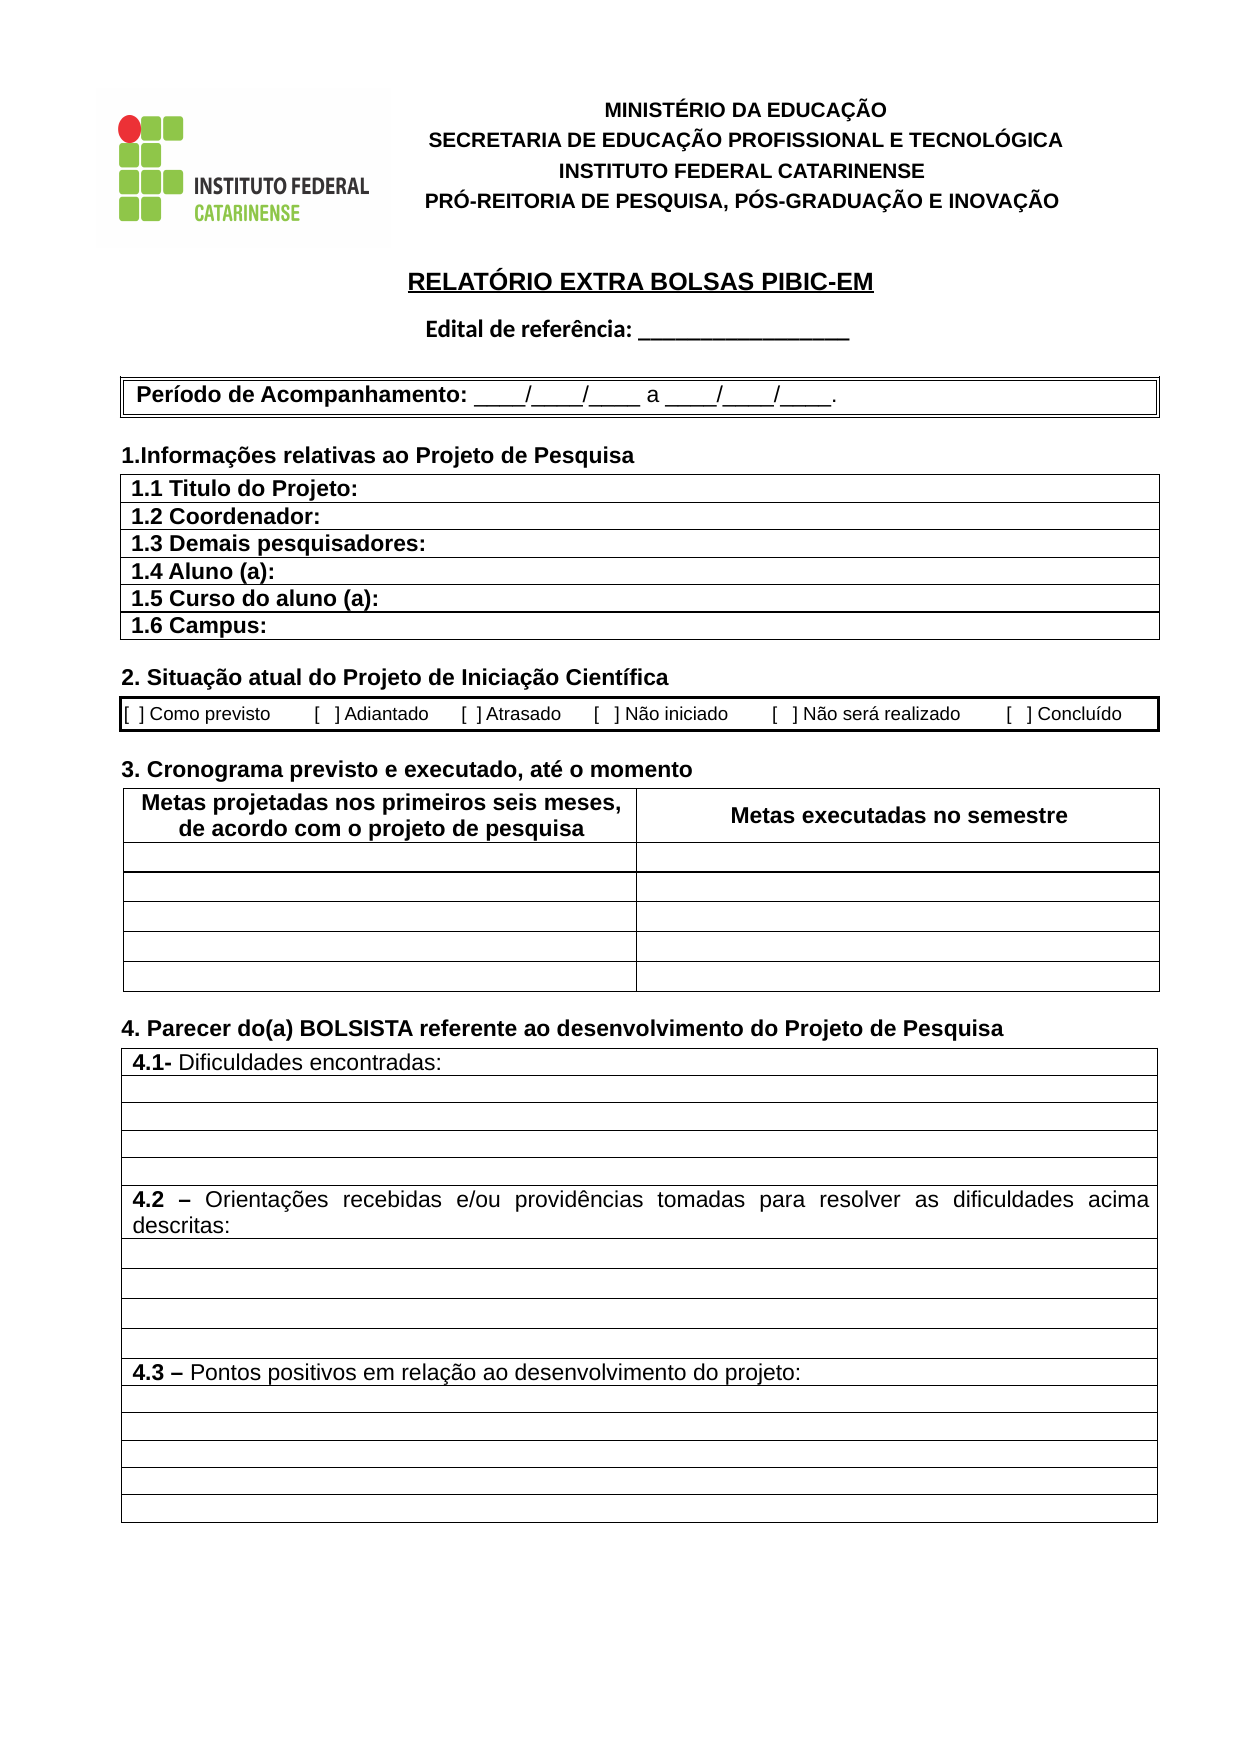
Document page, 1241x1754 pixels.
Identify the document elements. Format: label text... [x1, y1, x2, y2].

table_cell [124, 843, 636, 871]
text 3. Cronograma previsto e executado, até o momento [121, 756, 1163, 782]
table_cell 4.2 – Orientações recebidas e/ou providências tomadas para resolver as dificuldades acima descritas: [122, 1186, 1157, 1238]
table_header Metas executadas no semestre [637, 789, 1159, 842]
table_cell 1.2 Coordenador: [121, 503, 1159, 529]
table_cell [122, 1441, 1157, 1467]
table_header Metas projetadas nos primeiros seis meses, de acordo com o projeto de pesquisa [124, 789, 636, 842]
text 2. Situação atual do Projeto de Iniciação Científica [121, 663, 1163, 690]
table_header 4.1- Dificuldades encontradas: [122, 1049, 1157, 1075]
table_cell [122, 1269, 1157, 1298]
table_cell 1.5 Curso do aluno (a): [121, 585, 1159, 611]
table_cell [122, 1329, 1157, 1357]
table_cell [124, 962, 636, 991]
table_cell [637, 902, 1159, 931]
table_cell [122, 1103, 1157, 1130]
table_cell [124, 873, 636, 901]
text 4. Parecer do(a) BOLSISTA referente ao desenvolvimento do Projeto de Pesquisa [121, 1015, 1163, 1042]
text 1.Informações relativas ao Projeto de Pesquisa [121, 442, 1163, 468]
table_cell [637, 932, 1159, 961]
table_cell 1.6 Campus: [121, 613, 1159, 639]
table_cell [122, 1076, 1157, 1102]
table_cell [122, 1131, 1157, 1157]
text RELATÓRIO EXTRA BOLSAS PIBIC-EM [118, 267, 1163, 295]
text Edital de referência: _________________ [118, 313, 1163, 343]
table_cell [122, 1413, 1157, 1439]
table_cell [124, 932, 636, 961]
table_cell 4.3 – Pontos positivos em relação ao desenvolvimento do projeto: [122, 1359, 1157, 1385]
table_header [ ] Atrasado [458, 699, 591, 729]
table_cell [637, 873, 1159, 901]
table_cell [122, 1239, 1157, 1268]
table_header [ ] Adiantado [311, 699, 458, 729]
table_header [ ] Como previsto [122, 699, 311, 729]
table_cell [637, 843, 1159, 871]
table_header [ ] Não iniciado [591, 699, 769, 729]
table_cell 1.4 Aluno (a): [121, 558, 1159, 584]
picture [96, 88, 391, 248]
table_cell [122, 1386, 1157, 1412]
table_header [ ] Concluído [1003, 699, 1157, 729]
table_header Período de Acompanhamento: ____/____/____ a ____/____/____. [124, 381, 1156, 414]
table_cell [122, 1158, 1157, 1184]
table_header [ ] Não será realizado [769, 699, 1003, 729]
table_cell [122, 1468, 1157, 1494]
table_cell [122, 1495, 1157, 1522]
table_cell [637, 962, 1159, 991]
table_cell [122, 1299, 1157, 1328]
table_header 1.1 Titulo do Projeto: [121, 475, 1159, 502]
table_cell [124, 902, 636, 931]
table_cell 1.3 Demais pesquisadores: [121, 530, 1159, 557]
